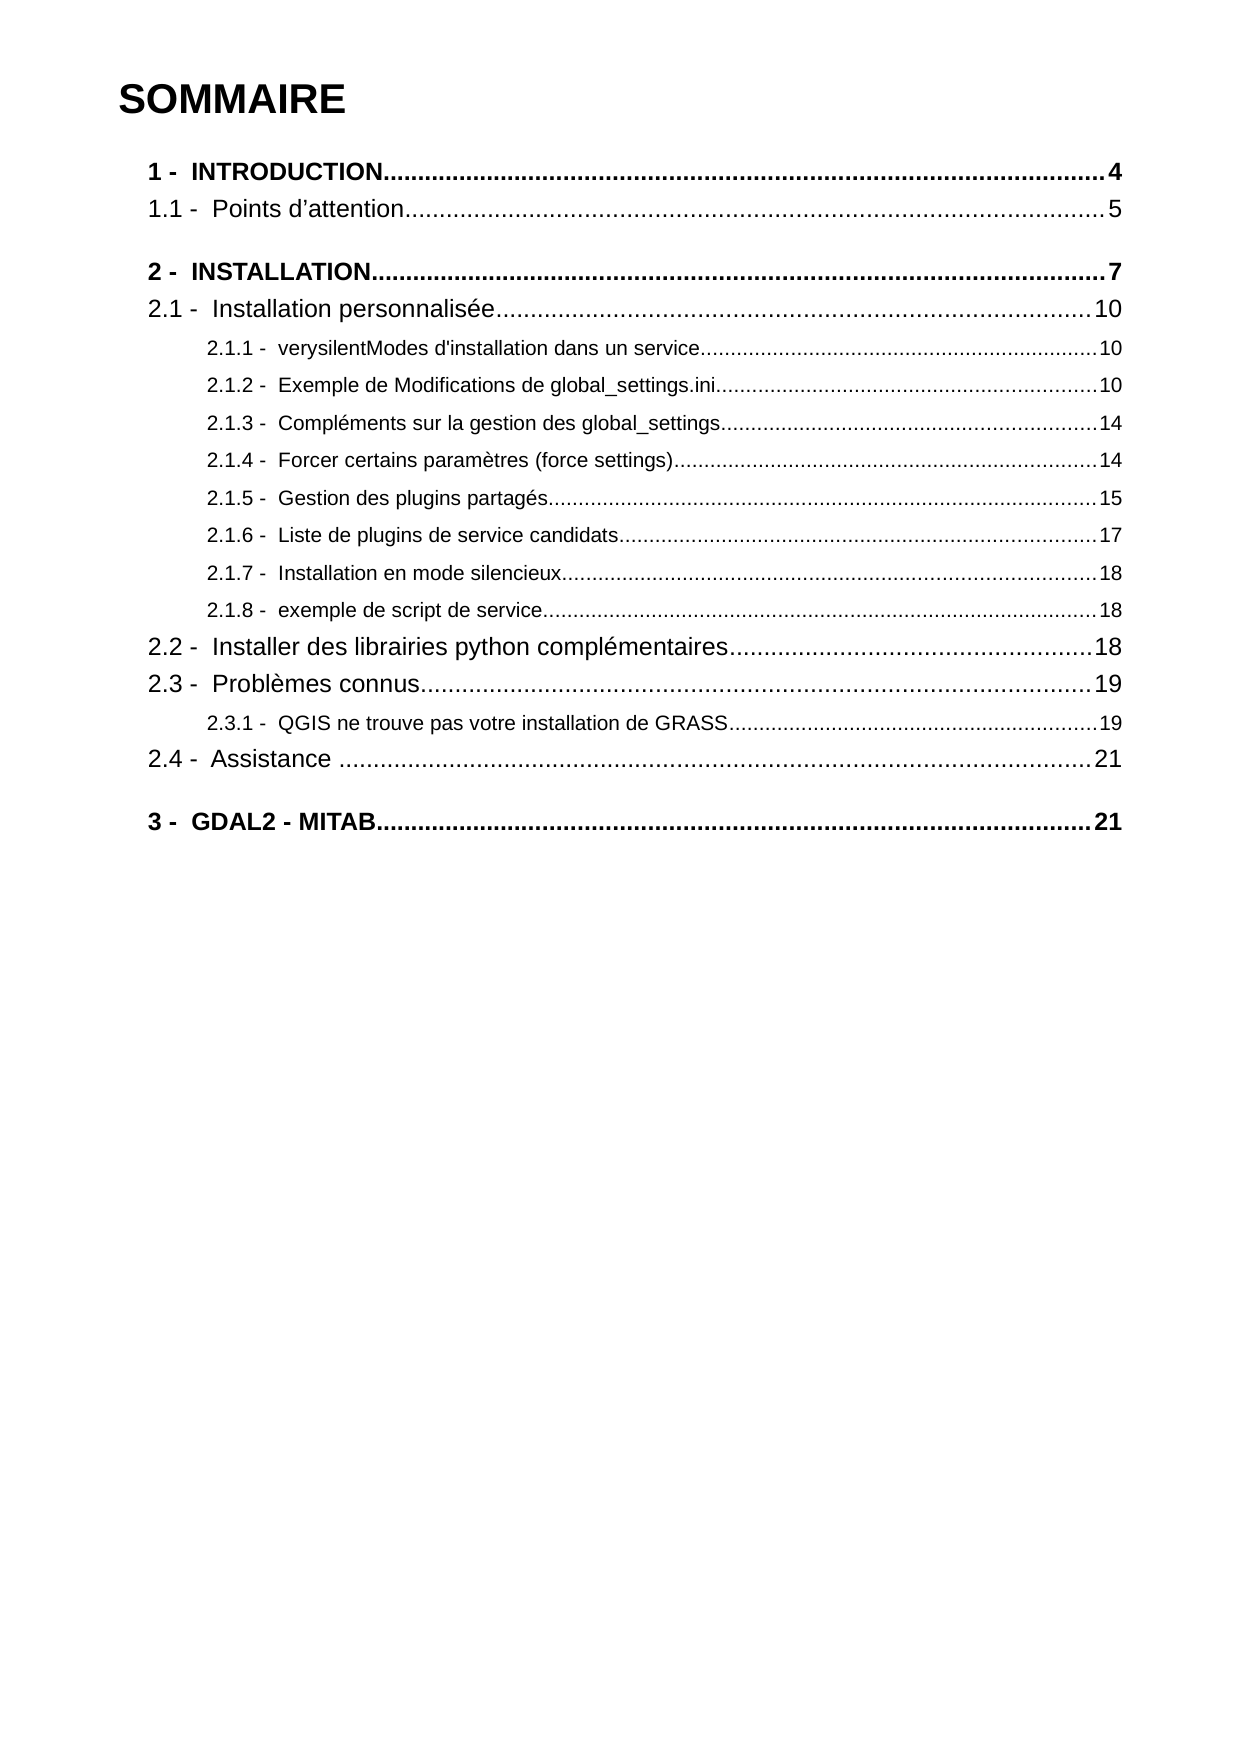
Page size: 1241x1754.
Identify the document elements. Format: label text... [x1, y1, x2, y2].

text 2.3.1 - QGIS ne trouve pas votre installation de GRASS 19 [207, 710, 1122, 735]
text 1.1 - Points d’attention 5 [148, 198, 1122, 223]
text 2.1.2 - Exemple de Modifications de global_settings.ini 10 [207, 373, 1122, 398]
text 2.4 - Assistance 21 [148, 748, 1122, 773]
text 2.1.1 - verysilentModes d'installation dans un service 10 [207, 335, 1122, 360]
text 2.1 - Installation personnalisée 10 [148, 298, 1122, 323]
text 2.2 - Installer des librairies python complémentaires 18 [148, 635, 1122, 660]
text 2.1.4 - Forcer certains paramètres (force settings) 14 [207, 448, 1122, 473]
text 2.1.5 - Gestion des plugins partagés 15 [207, 485, 1122, 510]
text 2.1.7 - Installation en mode silencieux 18 [207, 560, 1122, 585]
text 2.1.6 - Liste de plugins de service candidats 17 [207, 523, 1122, 548]
text 2 - Installation 7 [148, 260, 1122, 285]
subtitle SOMMAIRE [118, 75, 1122, 123]
text 1 - Introduction 4 [148, 160, 1122, 185]
text 2.1.8 - exemple de script de service 18 [207, 598, 1122, 623]
text 2.3 - Problèmes connus 19 [148, 673, 1122, 698]
text 2.1.3 - Compléments sur la gestion des global_settings 14 [207, 410, 1122, 435]
text 3 - Gdal2 - MITAB 21 [148, 810, 1122, 835]
